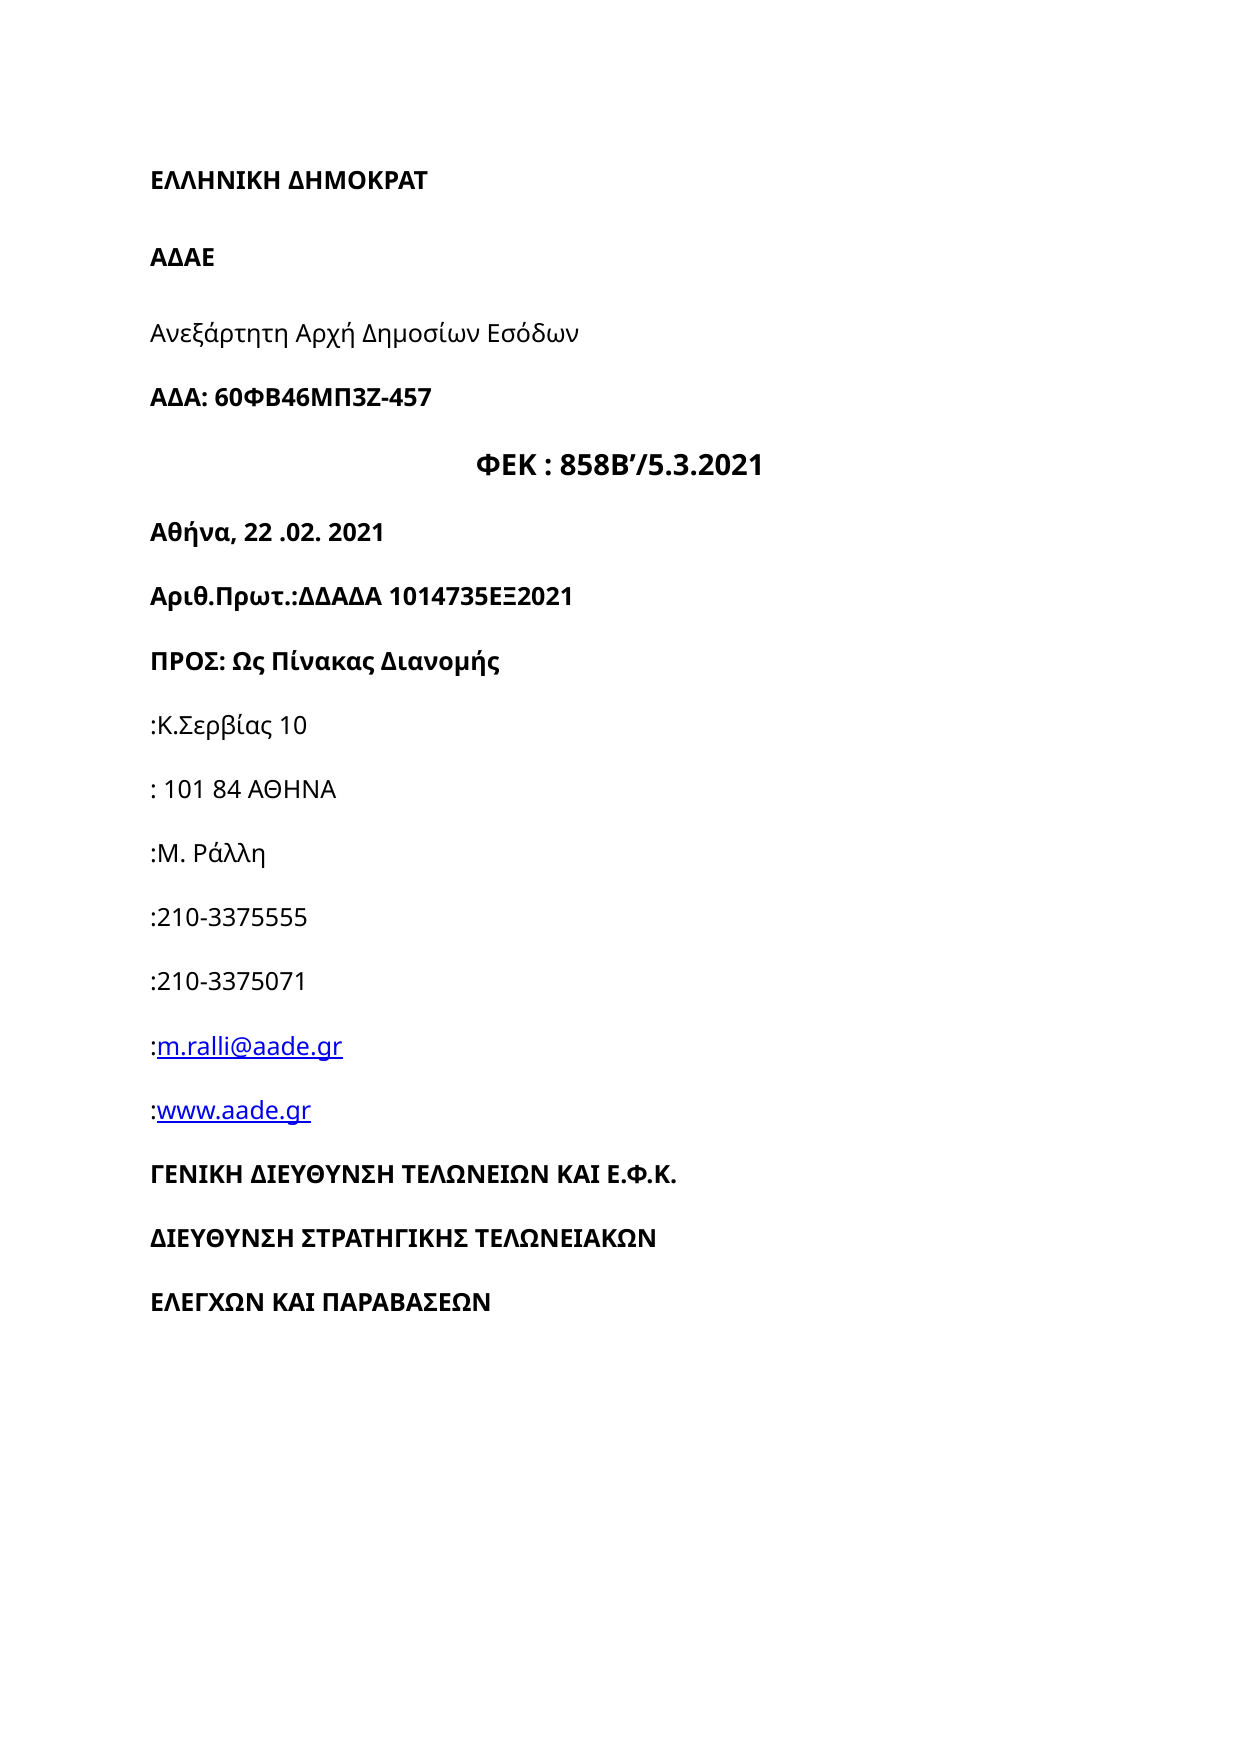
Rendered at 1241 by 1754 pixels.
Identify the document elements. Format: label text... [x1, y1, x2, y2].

text ΕΛΕΓΧΩΝ ΚΑΙ ΠΑΡΑΒΑΣΕΩΝ [150, 1285, 1090, 1319]
title ΕΛΛΗΝΙΚΗ ΔΗΜΟΚΡΑΤ [150, 162, 1090, 197]
text Ανεξάρτητη Αρχή Δημοσίων Εσόδων [150, 316, 1090, 350]
text ΦΕΚ : 858Β’/5.3.2021 [150, 444, 1090, 484]
text ΑΔΑ: 60ΦΒ46ΜΠ3Ζ-457 [150, 380, 1090, 414]
title ΑΔΑΕ [150, 239, 1090, 273]
text Αριθ.Πρωτ.:ΔΔΑΔΑ 1014735ΕΞ2021 [150, 579, 1090, 613]
text :K.Σερβίας 10 [150, 707, 1090, 741]
text ΔΙΕΥΘΥΝΣΗ ΣΤΡΑΤΗΓΙΚΗΣ ΤΕΛΩΝΕΙΑΚΩΝ [150, 1221, 1090, 1255]
text :m.ralli@aade.gr [150, 1028, 1090, 1062]
text ΠΡΟΣ: Ως Πίνακας Διανομής [150, 643, 1090, 677]
text :210-3375071 [150, 964, 1090, 998]
text Αθήνα, 22 .02. 2021 [150, 515, 1090, 549]
text : 101 84 ΑΘΗΝΑ [150, 771, 1090, 806]
text :210-3375555 [150, 900, 1090, 934]
text :www.aade.gr [150, 1092, 1090, 1126]
text ΓΕΝΙΚΗ ΔΙΕΥΘΥΝΣΗ ΤΕΛΩΝΕΙΩΝ ΚΑΙ Ε.Φ.Κ. [150, 1156, 1090, 1191]
text :Μ. Ράλλη [150, 836, 1090, 870]
